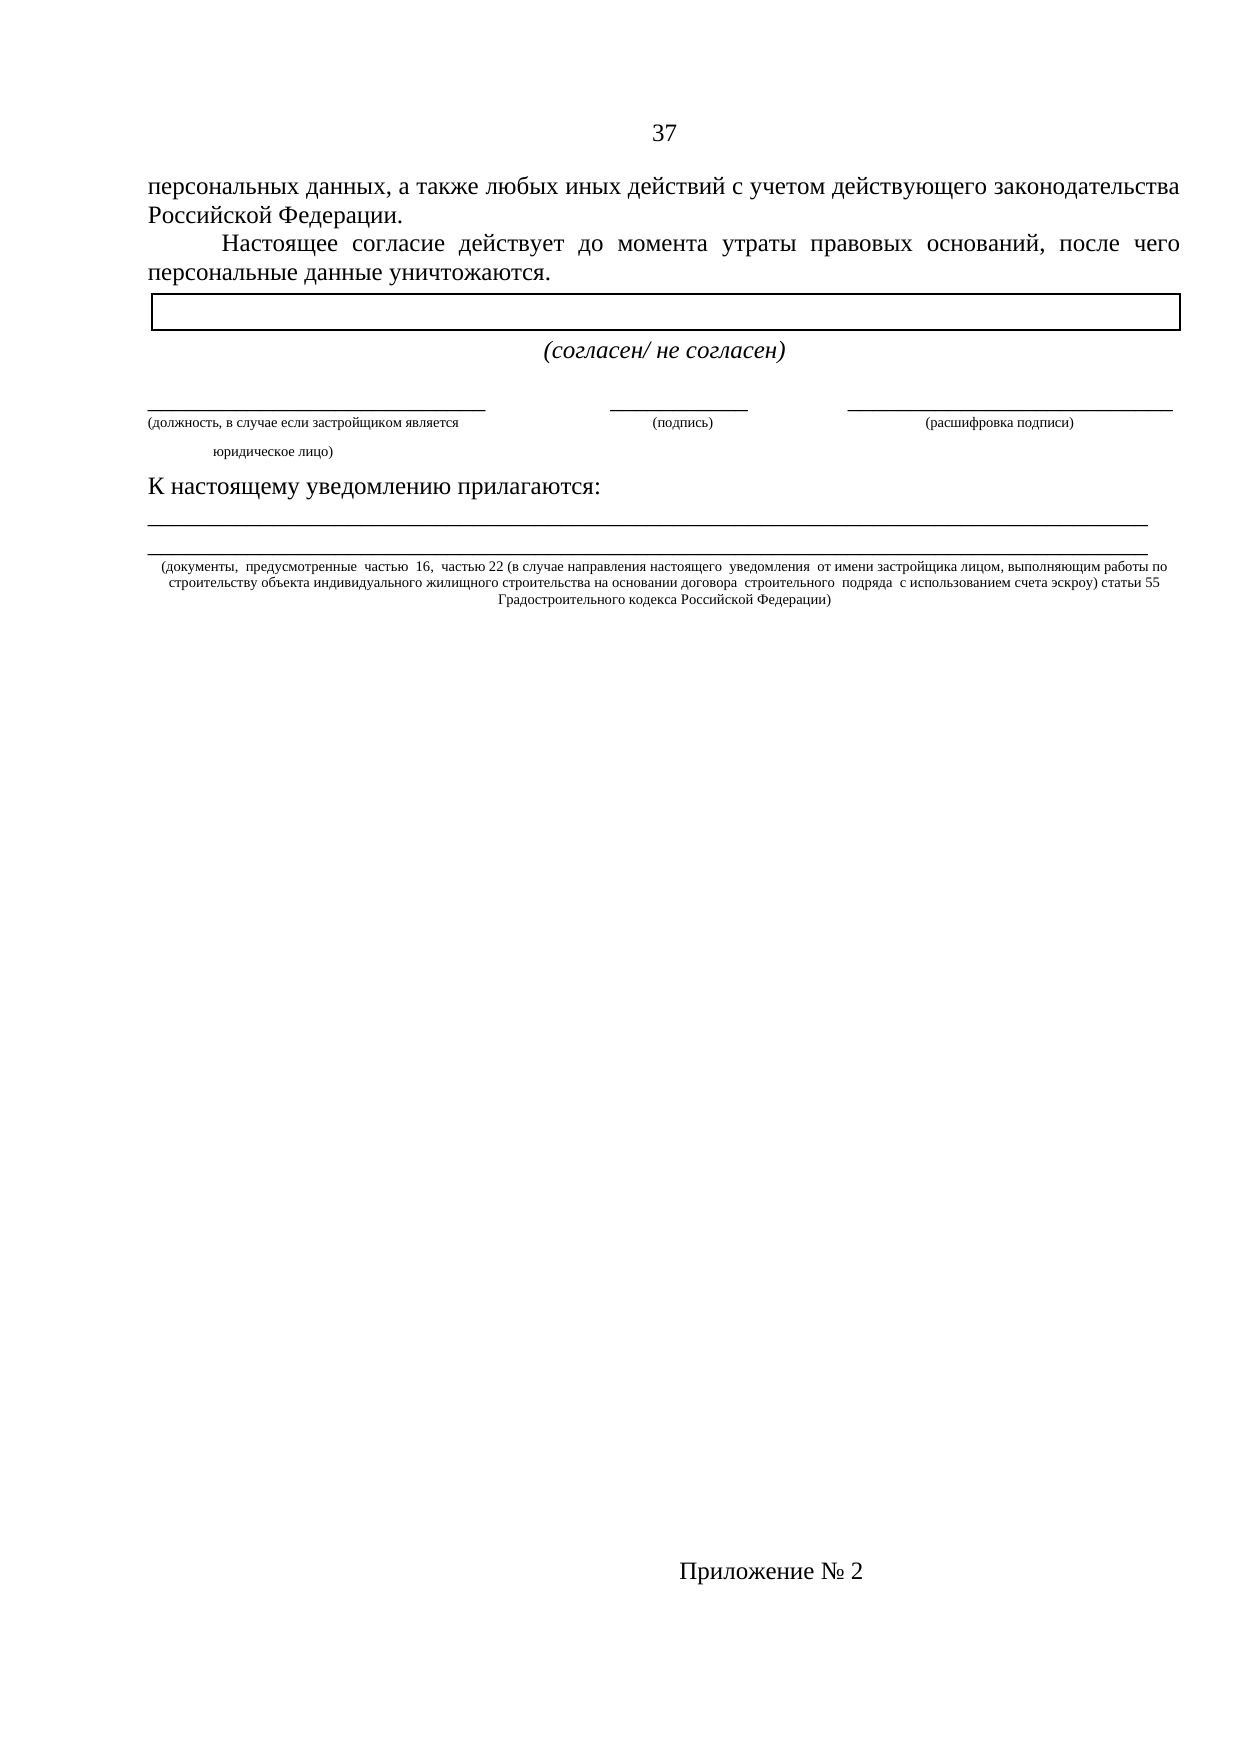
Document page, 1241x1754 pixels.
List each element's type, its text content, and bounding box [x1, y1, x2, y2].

text Настоящее согласие действует до момента утраты правовых оснований, после чего персональные данные уничтожаются. [148, 228, 1181, 286]
text (должность, в случае если застройщиком является (подпись) (расшифровка подписи) [148, 414, 1181, 442]
text Градостроительного кодекса Российской Федерации) [148, 591, 1181, 608]
text (согласен/ не согласен) [148, 335, 1181, 364]
text юридическое лицо) [148, 442, 1181, 471]
text К настоящему уведомлению прилагаются: [148, 471, 1181, 500]
text ________________________________________________________________________________ [148, 500, 1181, 529]
text (документы, предусмотренные частью 16, частью 22 (в случае направления настоящего уведомления от имени застройщика лицом, выполняющим работы по [148, 557, 1181, 574]
text персональных данных, а также любых иных действий с учетом действующего законодательства Российской Федерации. [148, 171, 1181, 228]
text ________________________________________________________________________________ [148, 529, 1181, 557]
text ___________________________ ___________ __________________________ [148, 385, 1181, 414]
text строительству объекта индивидуального жилищного строительства на основании договора строительного подряда с использованием счета эскроу) статьи 55 [148, 574, 1181, 591]
text Приложение № 2 [679, 1556, 1181, 1585]
